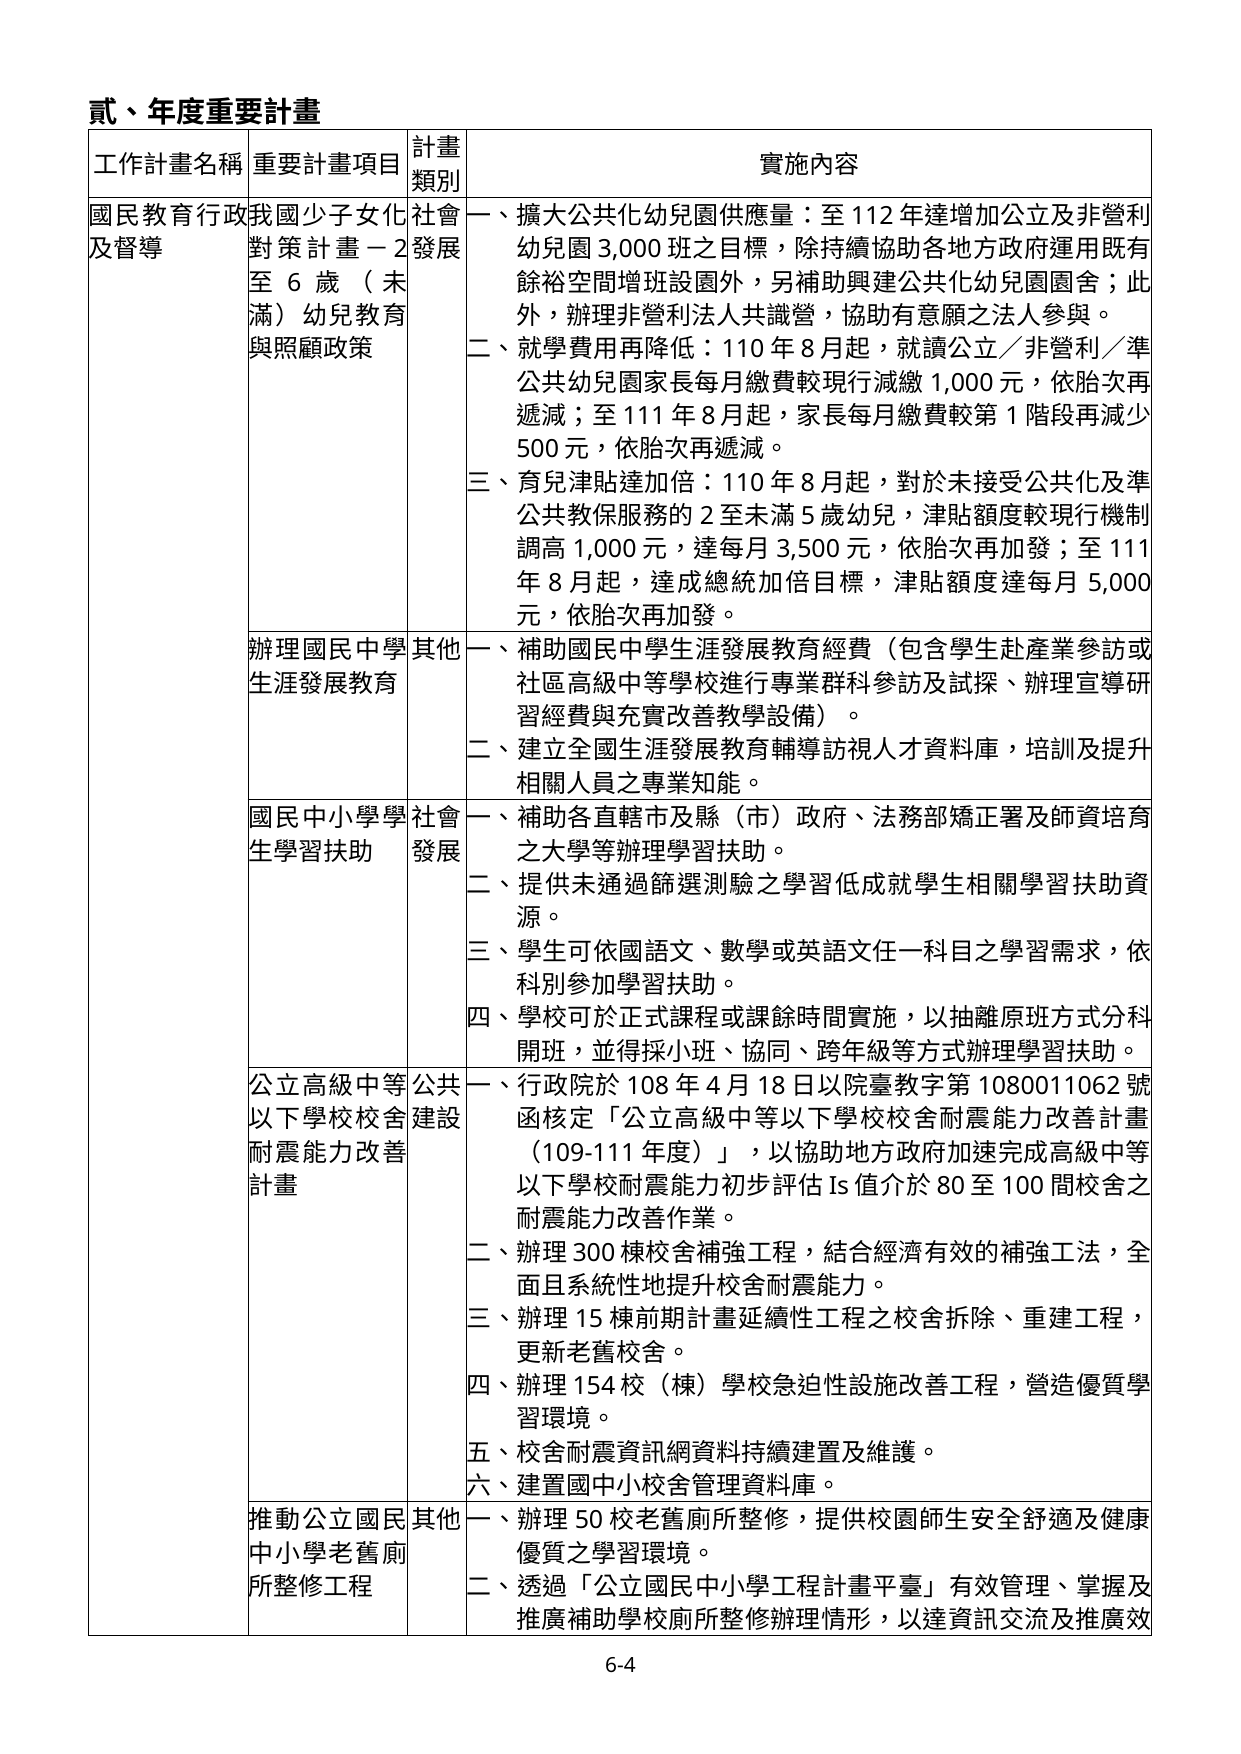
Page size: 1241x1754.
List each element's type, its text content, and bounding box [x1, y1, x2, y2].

table_cell 其他 [408, 632, 466, 799]
table_cell 公共建設 [408, 1068, 466, 1501]
table_cell 一、擴大公共化幼兒園供應量：至112年達增加公立及非營利幼兒園3,000班之目標，除持續協助各地方政府運用既有餘裕空間增班設園外，另補助興建公共化幼兒園園舍；此外，辦理非營利法人共識營，協助有意願之法人參與。 二、就學費用再降低：110年8月起，就讀公立／非營利／準公共幼兒園家長每月繳費較現行減繳1,000元，依胎次再遞減；至111年8月起，家長每月繳費較第1階段再減少500元，依胎次再遞減。 三、育兒津貼達加倍：110年8月起，對於未接受公共化及準公共教保服務的2至未滿5歲幼兒，津貼額度較現行機制調高1,000元，達每月3,500元，依胎次再加發；至111年8月起，達成總統加倍目標，津貼額度達每月5,000元，依胎次再加發。 [467, 198, 1151, 631]
table_cell 一、辦理50校老舊廁所整修，提供校園師生安全舒適及健康優質之學習環境。 二、透過「公立國民中小學工程計畫平臺」有效管理、掌握及推廣補助學校廁所整修辦理情形，以達資訊交流及推廣效 [467, 1502, 1151, 1635]
table_cell 國民教育行政及督導 [89, 198, 248, 1635]
table_cell 其他 [408, 1502, 466, 1635]
table_header 工作計畫名稱 [89, 130, 248, 197]
table_cell 一、行政院於108年4月18日以院臺教字第1080011062號函核定「公立高級中等以下學校校舍耐震能力改善計畫（109-111年度）」，以協助地方政府加速完成高級中等以下學校耐震能力初步評估Is值介於80至100間校舍之耐震能力改善作業。 二、辦理300棟校舍補強工程，結合經濟有效的補強工法，全面且系統性地提升校舍耐震能力。 三、辦理15棟前期計畫延續性工程之校舍拆除、重建工程，更新老舊校舍。 四、辦理154校（棟）學校急迫性設施改善工程，營造優質學習環境。 五、校舍耐震資訊網資料持續建置及維護。 六、建置國中小校舍管理資料庫。 [467, 1068, 1151, 1501]
table_cell 一、補助國民中學生涯發展教育經費（包含學生赴產業參訪或社區高級中等學校進行專業群科參訪及試探、辦理宣導研習經費與充實改善教學設備）。 二、建立全國生涯發展教育輔導訪視人才資料庫，培訓及提升相關人員之專業知能。 [467, 632, 1151, 799]
table_cell 社會發展 [408, 198, 466, 631]
table_header 計畫類別 [408, 130, 466, 197]
table_header 實施內容 [467, 130, 1151, 197]
table_cell 我國少子女化對策計畫－2至6歲（未滿）幼兒教育與照顧政策 [249, 198, 407, 631]
table_cell 推動公立國民中小學老舊廁所整修工程 [249, 1502, 407, 1635]
table_cell 一、補助各直轄市及縣（市）政府、法務部矯正署及師資培育之大學等辦理學習扶助。 二、提供未通過篩選測驗之學習低成就學生相關學習扶助資源。 三、學生可依國語文、數學或英語文任一科目之學習需求，依科別參加學習扶助。 四、學校可於正式課程或課餘時間實施，以抽離原班方式分科開班，並得採小班、協同、跨年級等方式辦理學習扶助。 [467, 800, 1151, 1067]
table_cell 辦理國民中學生涯發展教育 [249, 632, 407, 799]
table_cell 國民中小學學生學習扶助 [249, 800, 407, 1067]
table_cell 公立高級中等以下學校校舍耐震能力改善計畫 [249, 1068, 407, 1501]
table_header 重要計畫項目 [249, 130, 407, 197]
text 貳、年度重要計畫 [88, 96, 1152, 129]
table_cell 社會發展 [408, 800, 466, 1067]
